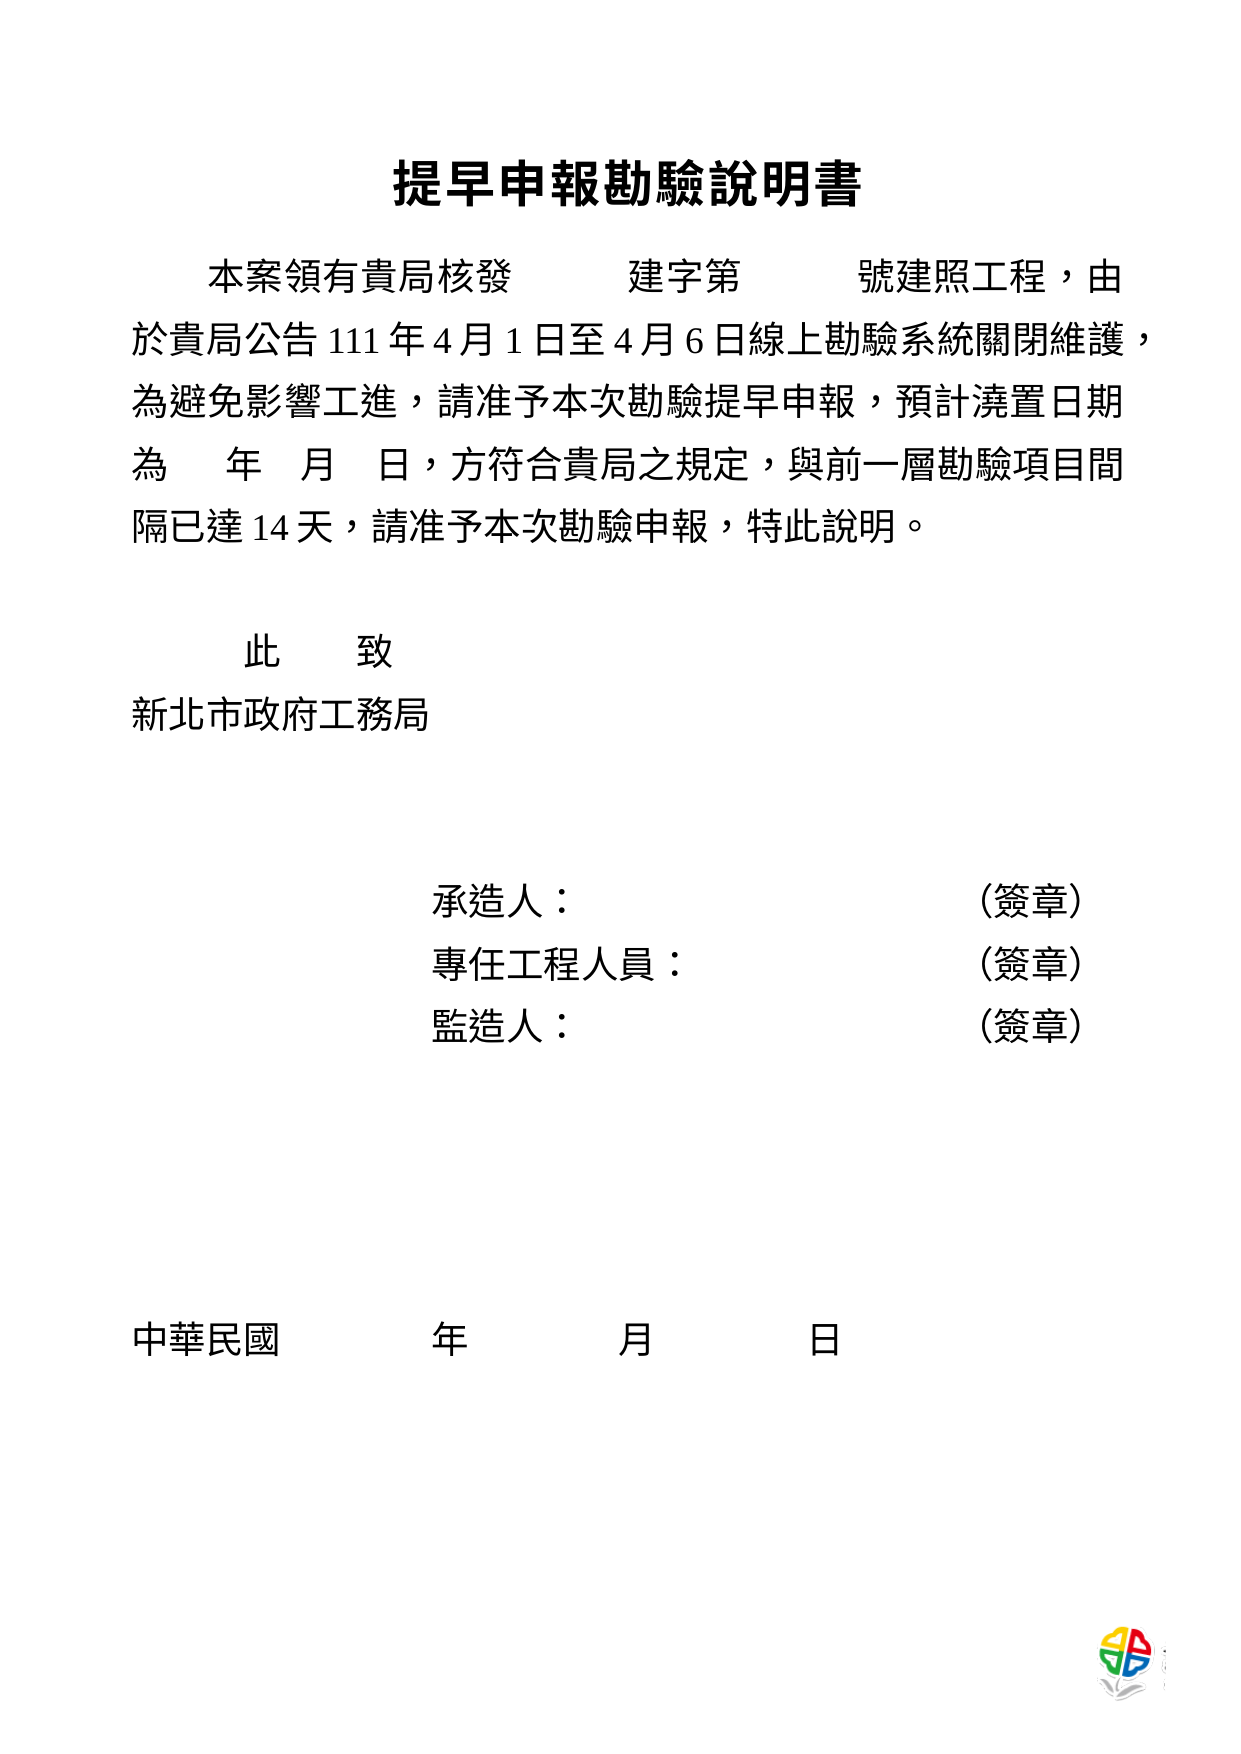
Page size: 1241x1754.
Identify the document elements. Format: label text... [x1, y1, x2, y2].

text 新北市政府工務局 [131, 670, 1125, 733]
text 本案領有貴局核發 建字第 號建照工程，由於貴局公告111年4月1日至4月6日線上勘驗系統關閉維護，為避免影響工進，請准予本次勘驗提早申報，預計澆置日期為 年 月 日，方符合貴局之規定，與前一層勘驗項目間隔已達14天，請准予本次勘驗申報，特此說明。 [131, 233, 1125, 545]
text 專任工程人員： （簽章） [131, 920, 1125, 983]
text 中華民國 年 月 日 [131, 1295, 1125, 1358]
text 此 致 [131, 608, 1125, 670]
text 監造人： （簽章） [131, 983, 1125, 1045]
text 承造人： （簽章） [131, 858, 1125, 920]
text 提早申報勘驗說明書 [131, 108, 1125, 233]
